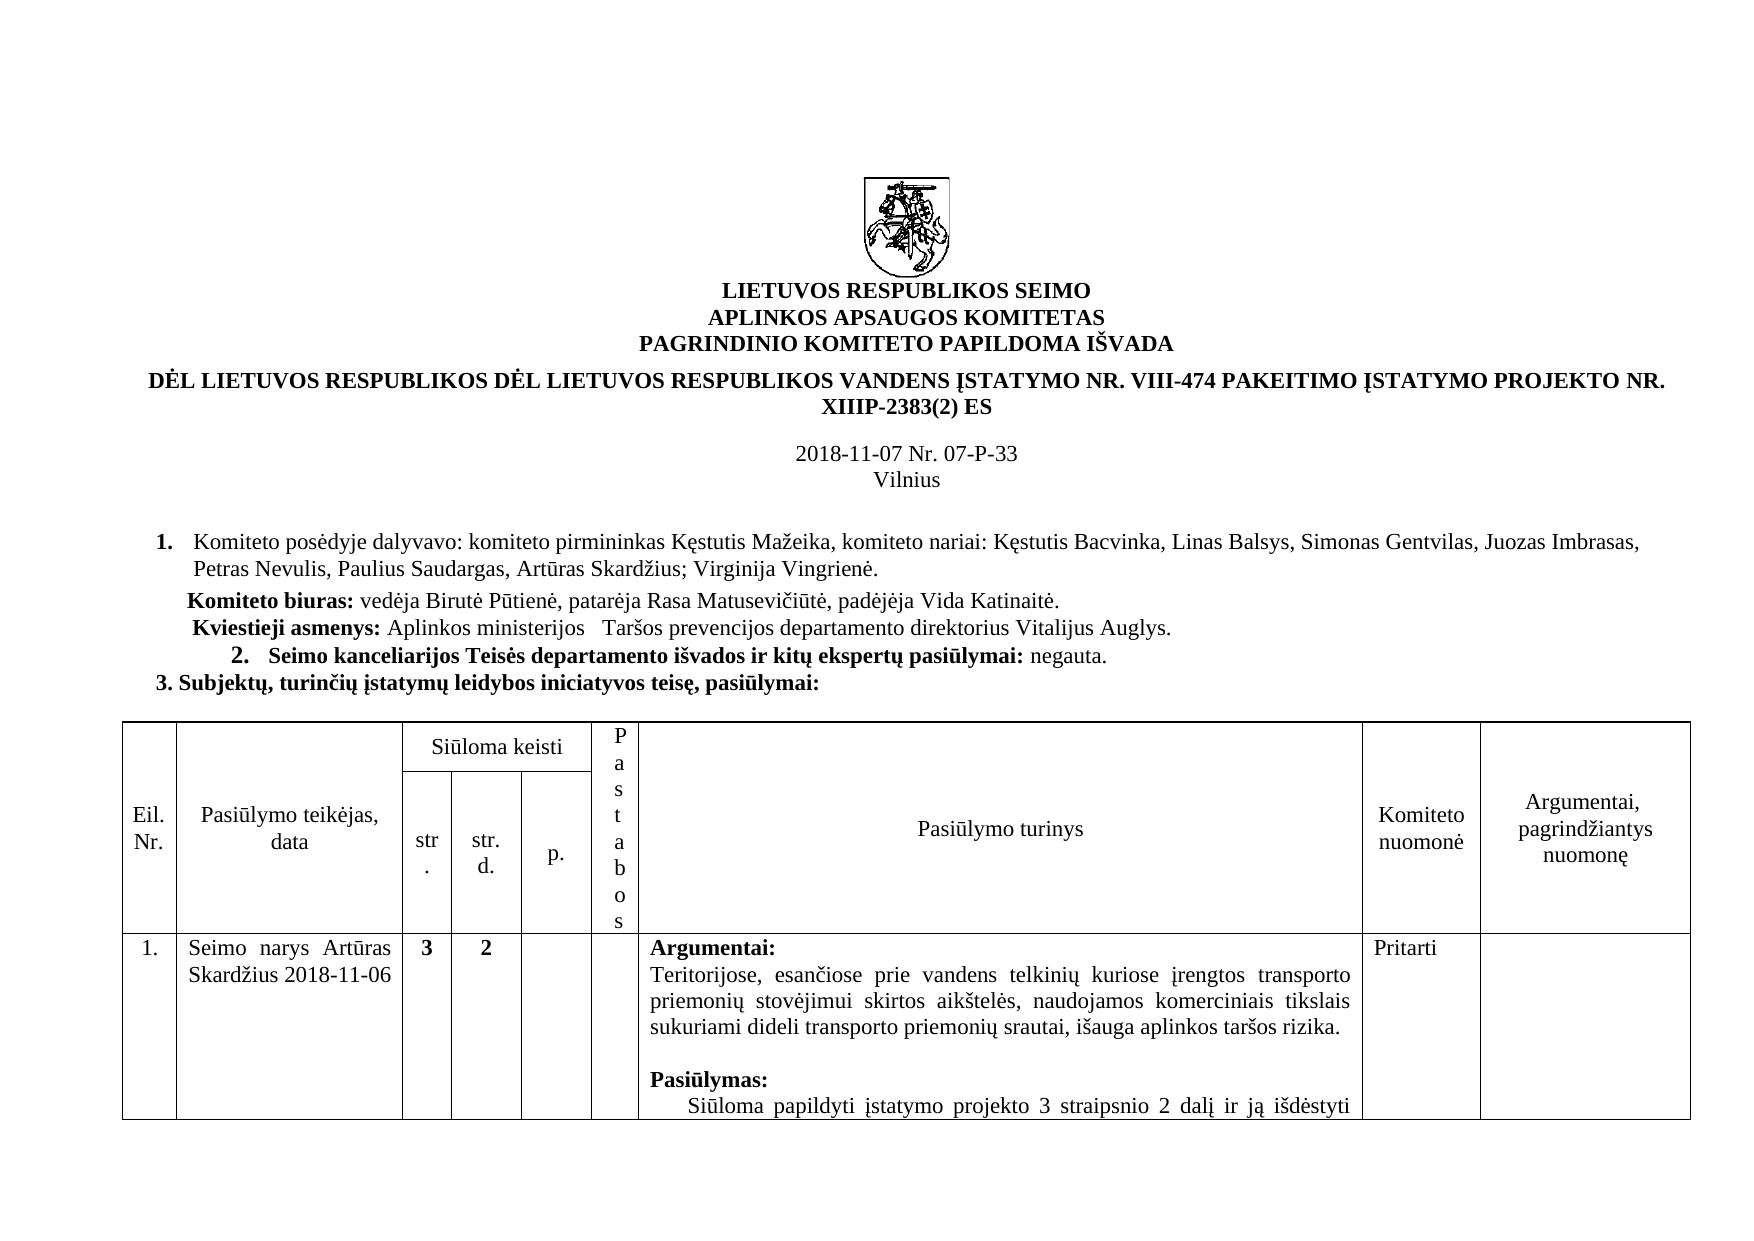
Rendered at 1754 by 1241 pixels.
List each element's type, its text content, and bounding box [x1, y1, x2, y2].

text 3. Subjektų, turinčių įstatymų leidybos iniciatyvos teisę, pasiūlymai: [156, 669, 1695, 695]
table_cell Argumentai: Teritorijose, esančiose prie vandens telkinių kuriose įrengtos transporto priemonių stovėjimui skirtos aikštelės, naudojamos komerciniais tikslais sukuriami dideli transporto priemonių srautai, išauga aplinkos taršos rizika. Pasiūlymas: Siūloma papildyti įstatymo projekto 3 straipsnio 2 dalį ir ją išdėstyti [639, 934, 1362, 1119]
list Seimo kanceliarijos Teisės departamento išvados ir kitų ekspertų pasiūlymai: negauta. [231, 640, 1695, 669]
table_cell str. [403, 772, 451, 933]
text Aplinkos apsaugos komitetas [118, 303, 1695, 330]
table_header Pasiūlymo turinys [639, 723, 1362, 933]
table_cell [592, 934, 638, 1119]
table_cell 3 [403, 934, 451, 1119]
table_cell Seimo narys Artūras Skardžius 2018-11-06 [177, 934, 402, 1119]
text Kviestieji asmenys: Aplinkos ministerijos Taršos prevencijos departamento direktorius Vitalijus Auglys. [118, 614, 1695, 640]
table_cell [522, 934, 591, 1119]
table_cell str. d. [452, 772, 521, 933]
text LIETUVOS RESPUBLIKOS SEIMO [118, 277, 1695, 303]
table_cell Pritarti [1363, 934, 1480, 1119]
table_cell [1481, 934, 1690, 1119]
text DĖL LIETUVOS RESPUBLIKOS DĖL LIETUVOS RESPUBLIKOS VANDENS ĮSTATYMO NR. VIII-474 PAKEITIMO ĮSTATYMO PROJEKTO NR. XIIIP-2383(2) ES [118, 367, 1695, 419]
text PAGRINDINIO KOMITETO PAPILDOMA IŠVADA [118, 330, 1695, 356]
table_cell 1. [123, 934, 176, 1119]
text 2018-11-07 Nr. 07-P-33 Vilnius [118, 440, 1695, 493]
table_cell 2 [452, 934, 521, 1119]
table_header Argumentai, pagrindžiantys nuomonę [1481, 723, 1690, 933]
table_header Siūloma keisti [403, 723, 591, 771]
text Komiteto biuras: vedėja Birutė Pūtienė, patarėja Rasa Matusevičiūtė, padėjėja Vida Katinaitė. [118, 587, 1695, 614]
table_cell p. [522, 772, 591, 933]
table_header Komiteto nuomonė [1363, 723, 1480, 933]
table_header Pasiūlymo teikėjas, data [177, 723, 402, 933]
subtitle Komiteto posėdyje dalyvavo: komiteto pirmininkas Kęstutis Mažeika, komiteto nariai: Kęstutis Bacvinka, Linas Balsys, Simonas Gentvilas, Juozas Imbrasas, Petras Nevulis, Paulius Saudargas, Artūras Skardžius; Virginija Vingrienė. [156, 528, 1695, 581]
table_header Eil. Nr. [123, 723, 176, 933]
table_header Pastabos [592, 723, 638, 933]
